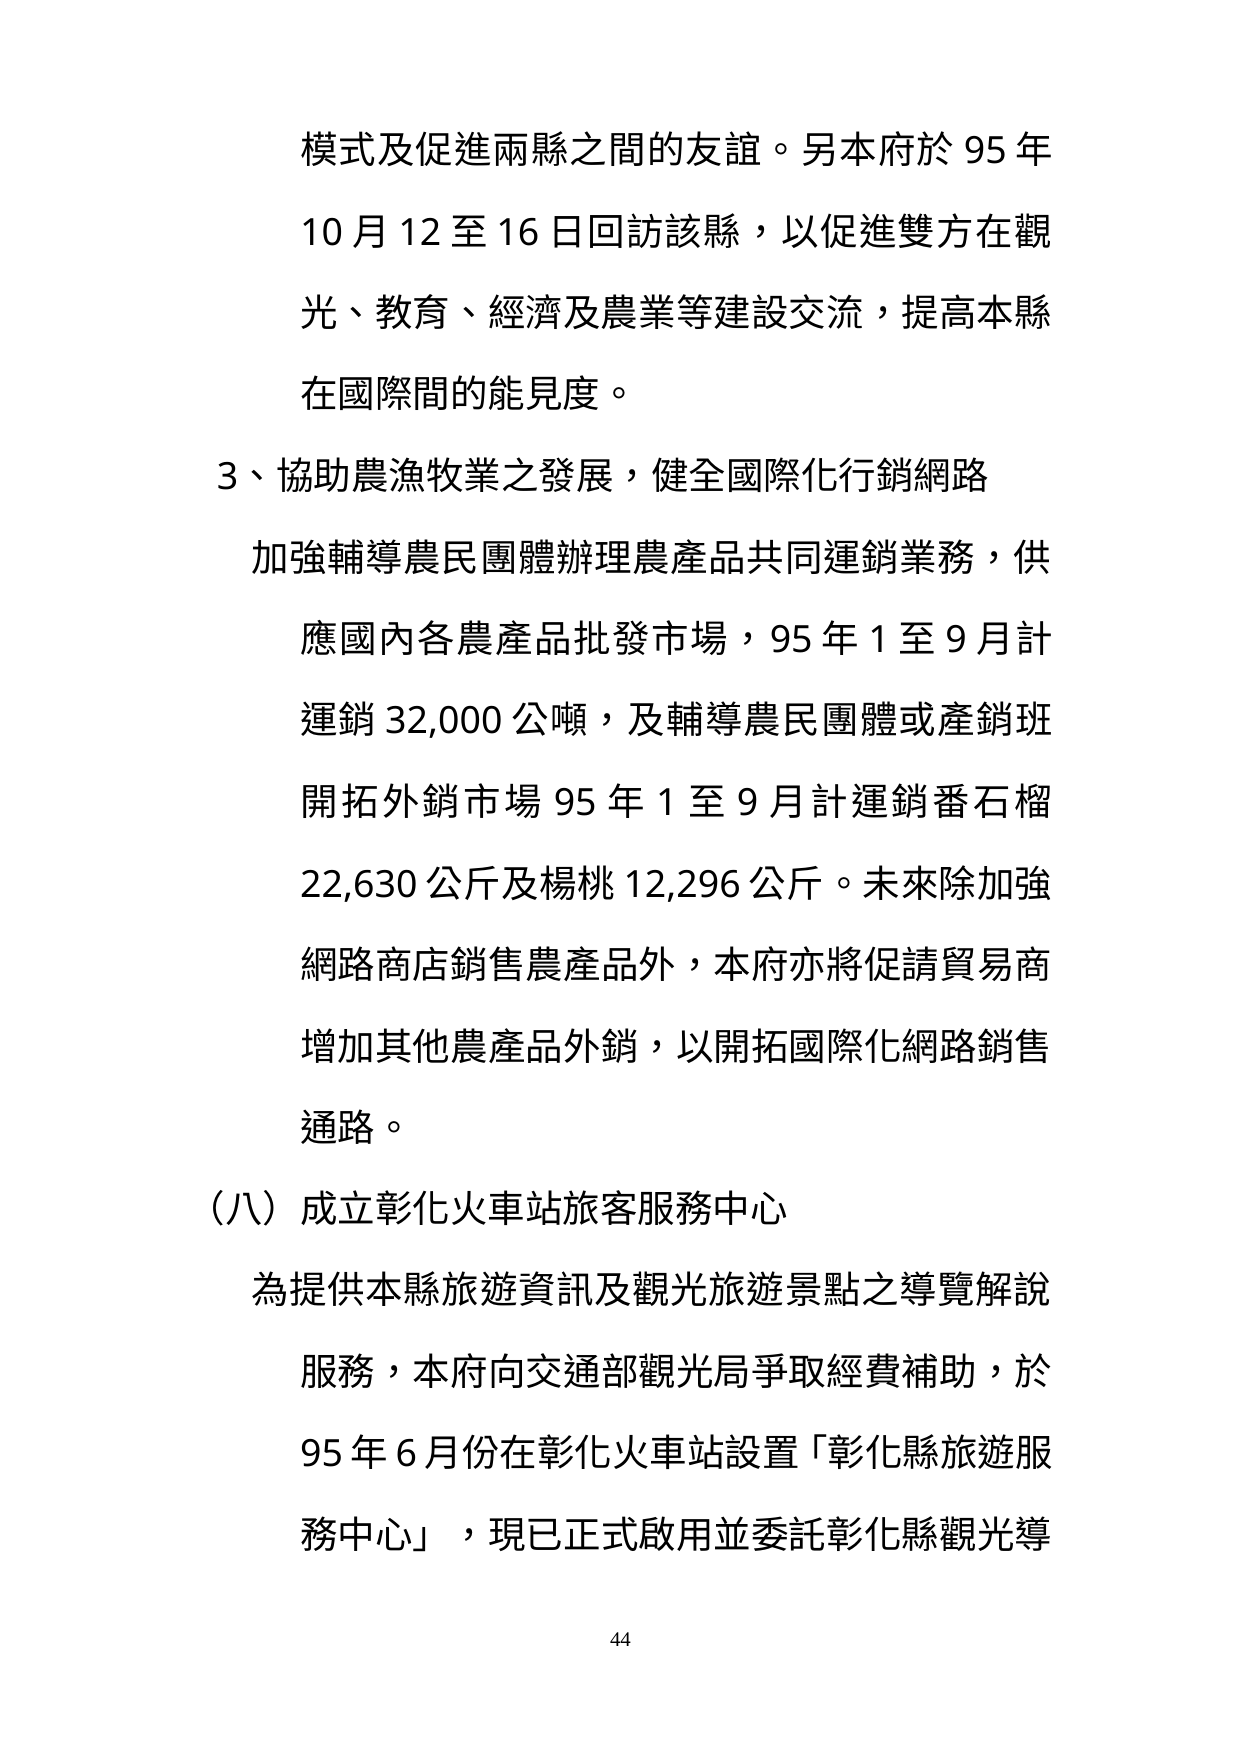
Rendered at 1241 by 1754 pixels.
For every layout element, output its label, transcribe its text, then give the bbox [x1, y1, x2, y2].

text （八）成立彰化火車站旅客服務中心 [187, 1179, 1053, 1233]
text 為提供本縣旅遊資訊及觀光旅遊景點之導覽解說服務，本府向交通部觀光局爭取經費補助，於95年6月份在彰化火車站設置「彰化縣旅遊服務中心」，現已正式啟用並委託彰化縣觀光導 [187, 1260, 1053, 1559]
text 3、協助農漁牧業之發展，健全國際化行銷網路 [187, 446, 1053, 500]
text 模式及促進兩縣之間的友誼。另本府於95年10月12至16日回訪該縣，以促進雙方在觀光、教育、經濟及農業等建設交流，提高本縣在國際間的能見度。 [187, 120, 1053, 419]
text 加強輔導農民團體辦理農產品共同運銷業務，供應國內各農產品批發市場，95年1至9月計運銷32,000公噸，及輔導農民團體或產銷班開拓外銷市場95年1至9月計運銷番石榴22,630公斤及楊桃12,296公斤。未來除加強網路商店銷售農產品外，本府亦將促請貿易商增加其他農產品外銷，以開拓國際化網路銷售通路。 [187, 527, 1053, 1152]
